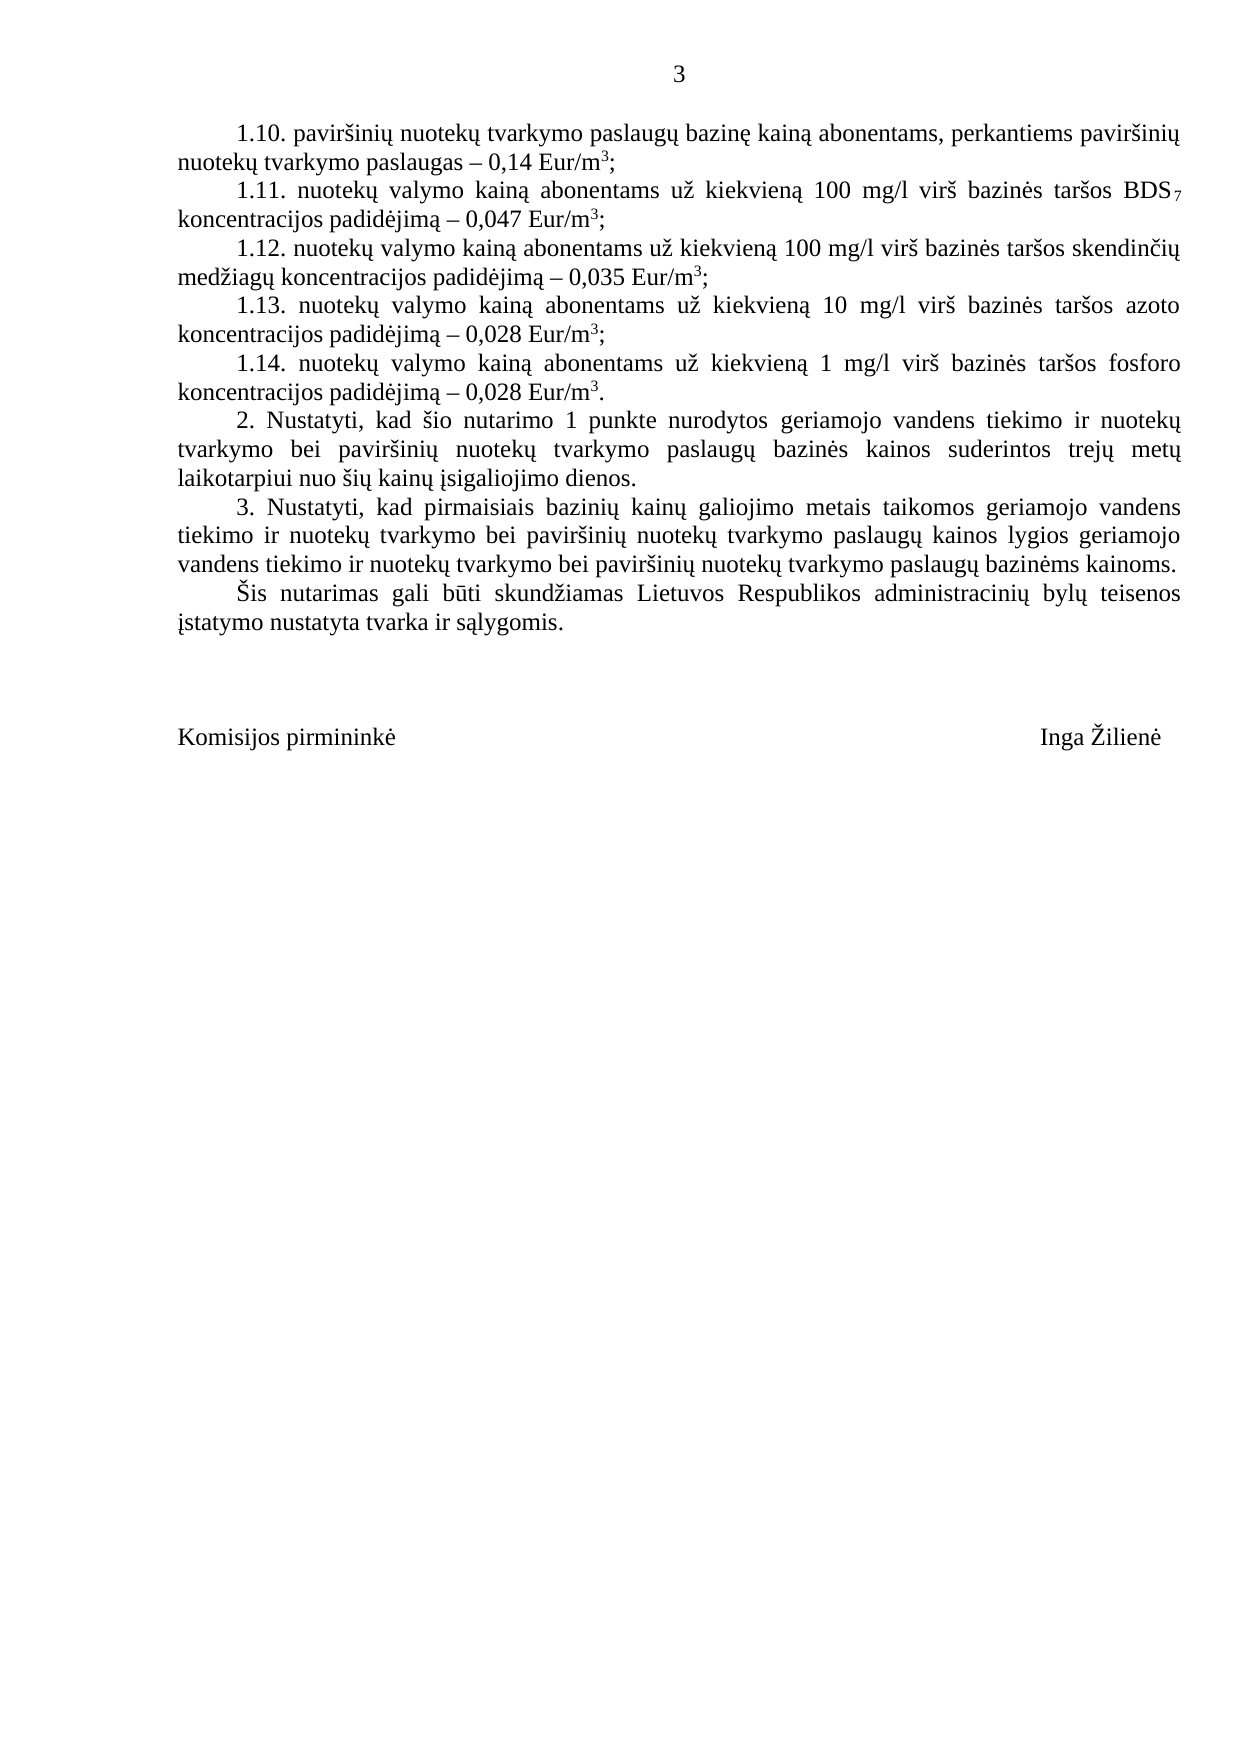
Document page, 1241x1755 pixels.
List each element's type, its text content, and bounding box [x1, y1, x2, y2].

text 1.11. nuotekų valymo kainą abonentams už kiekvieną 100 mg/l virš bazinės taršos BDS7 koncentracijos padidėjimą – 0,047 Eur/m3; [177, 176, 1181, 233]
text Komisijos pirmininkė Inga Žilienė [177, 722, 1181, 751]
text 1.13. nuotekų valymo kainą abonentams už kiekvieną 10 mg/l virš bazinės taršos azoto koncentracijos padidėjimą – 0,028 Eur/m3; [177, 291, 1181, 348]
text 3. Nustatyti, kad pirmaisiais bazinių kainų galiojimo metais taikomos geriamojo vandens tiekimo ir nuotekų tvarkymo bei paviršinių nuotekų tvarkymo paslaugų kainos lygios geriamojo vandens tiekimo ir nuotekų tvarkymo bei paviršinių nuotekų tvarkymo paslaugų bazinėms kainoms. [177, 492, 1181, 578]
text Šis nutarimas gali būti skundžiamas Lietuvos Respublikos administracinių bylų teisenos įstatymo nustatyta tvarka ir sąlygomis. [177, 578, 1181, 636]
text 1.14. nuotekų valymo kainą abonentams už kiekvieną 1 mg/l virš bazinės taršos fosforo koncentracijos padidėjimą – 0,028 Eur/m3. [177, 348, 1181, 406]
text 2. Nustatyti, kad šio nutarimo 1 punkte nurodytos geriamojo vandens tiekimo ir nuotekų tvarkymo bei paviršinių nuotekų tvarkymo paslaugų bazinės kainos suderintos trejų metų laikotarpiui nuo šių kainų įsigaliojimo dienos. [177, 406, 1181, 492]
text 1.12. nuotekų valymo kainą abonentams už kiekvieną 100 mg/l virš bazinės taršos skendinčių medžiagų koncentracijos padidėjimą – 0,035 Eur/m3; [177, 233, 1181, 291]
text 1.10. paviršinių nuotekų tvarkymo paslaugų bazinę kainą abonentams, perkantiems paviršinių nuotekų tvarkymo paslaugas – 0,14 Eur/m3; [177, 118, 1181, 176]
